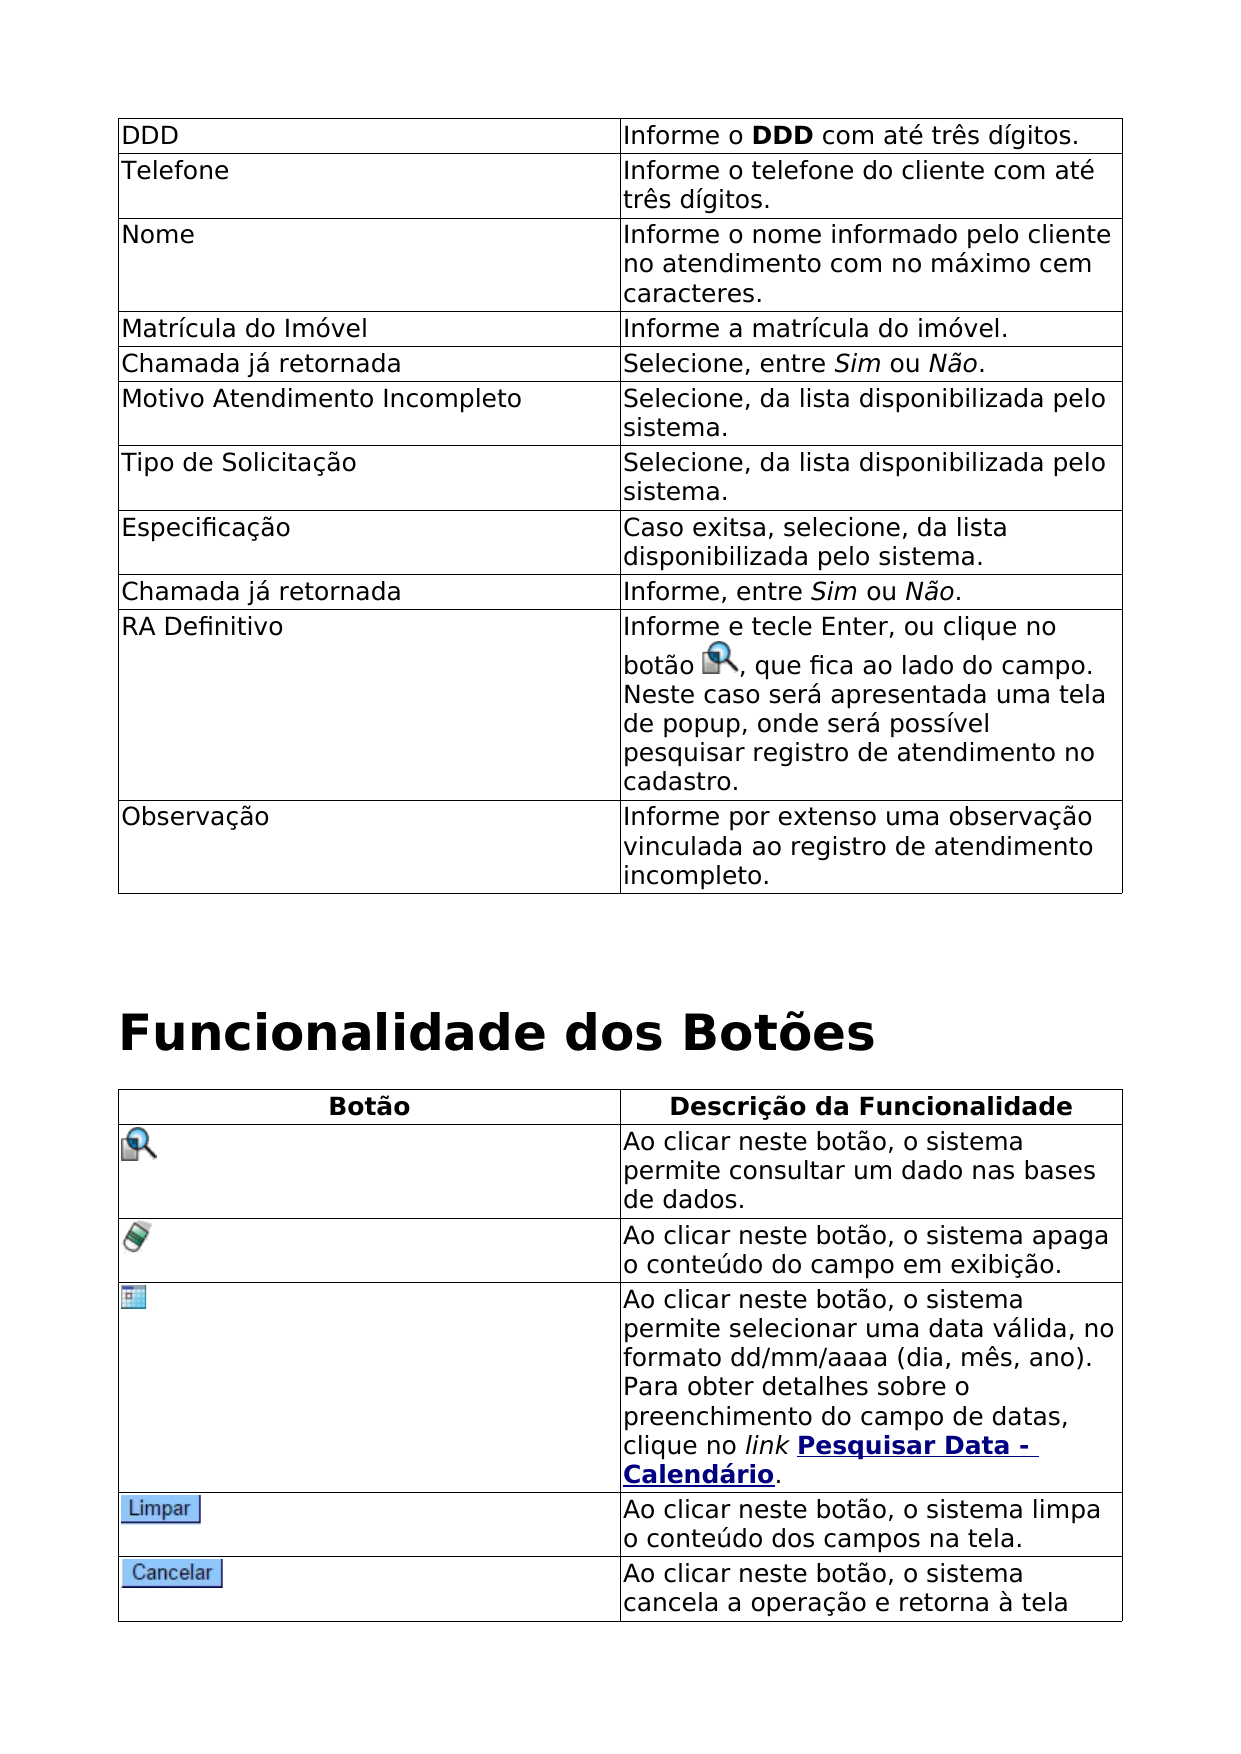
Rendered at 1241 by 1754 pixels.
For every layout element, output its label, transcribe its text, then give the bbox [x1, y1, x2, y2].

table_cell Ao clicar neste botão, o sistema permite selecionar uma data válida, no formato dd/mm/aaaa (dia, mês, ano). Para obter detalhes sobre o preenchimento do campo de datas, clique no link Pesquisar Data - Calendário. [621, 1283, 1122, 1492]
table_header Botão [119, 1090, 620, 1124]
picture [121, 1495, 201, 1525]
table_cell Chamada já retornada [119, 347, 620, 381]
table_cell [119, 1557, 620, 1621]
table_cell Ao clicar neste botão, o sistema permite consultar um dado nas bases de dados. [621, 1125, 1122, 1218]
table_cell Telefone [119, 154, 620, 217]
subtitle Funcionalidade dos Botões [118, 1004, 1122, 1062]
table_cell Informe e tecle Enter, ou clique no botão , que fica ao lado do campo. Neste caso será apresentada uma tela de popup, onde será possível pesquisar registro de atendimento no cadastro. [621, 610, 1122, 799]
table_cell RA Definitivo [119, 610, 620, 799]
table_cell Caso exitsa, selecione, da lista disponibilizada pelo sistema. [621, 511, 1122, 574]
table_cell Selecione, entre Sim ou Não. [621, 347, 1122, 381]
table_cell DDD [119, 119, 620, 153]
table_cell Selecione, da lista disponibilizada pelo sistema. [621, 382, 1122, 445]
table_cell Informe o nome informado pelo cliente no atendimento com no máximo cem caracteres. [621, 219, 1122, 311]
picture [121, 1285, 147, 1309]
table_cell Nome [119, 219, 620, 311]
table_cell Informe o DDD com até três dígitos. [621, 119, 1122, 153]
picture [121, 1127, 157, 1161]
table_cell Informe, entre Sim ou Não. [621, 575, 1122, 609]
table_cell Observação [119, 801, 620, 893]
table_cell [119, 1219, 620, 1282]
table_cell Ao clicar neste botão, o sistema apaga o conteúdo do campo em exibição. [621, 1219, 1122, 1282]
picture [121, 1220, 153, 1254]
table_cell Especificação [119, 511, 620, 574]
table_cell Selecione, da lista disponibilizada pelo sistema. [621, 446, 1122, 510]
table_cell Motivo Atendimento Incompleto [119, 382, 620, 445]
table_header Descrição da Funcionalidade [621, 1090, 1122, 1124]
table_cell Informe a matrícula do imóvel. [621, 312, 1122, 346]
table_cell Tipo de Solicitação [119, 446, 620, 510]
table_cell Ao clicar neste botão, o sistema limpa o conteúdo dos campos na tela. [621, 1493, 1122, 1556]
table_cell Ao clicar neste botão, o sistema cancela a operação e retorna à tela [621, 1557, 1122, 1621]
table_cell [119, 1493, 620, 1556]
picture [702, 641, 739, 674]
table_cell Chamada já retornada [119, 575, 620, 609]
table_cell [119, 1283, 620, 1492]
table_cell Informe o telefone do cliente com até três dígitos. [621, 154, 1122, 217]
table_cell [119, 1125, 620, 1218]
picture [121, 1559, 223, 1588]
table_cell Matrícula do Imóvel [119, 312, 620, 346]
table_cell Informe por extenso uma observação vinculada ao registro de atendimento incompleto. [621, 801, 1122, 893]
